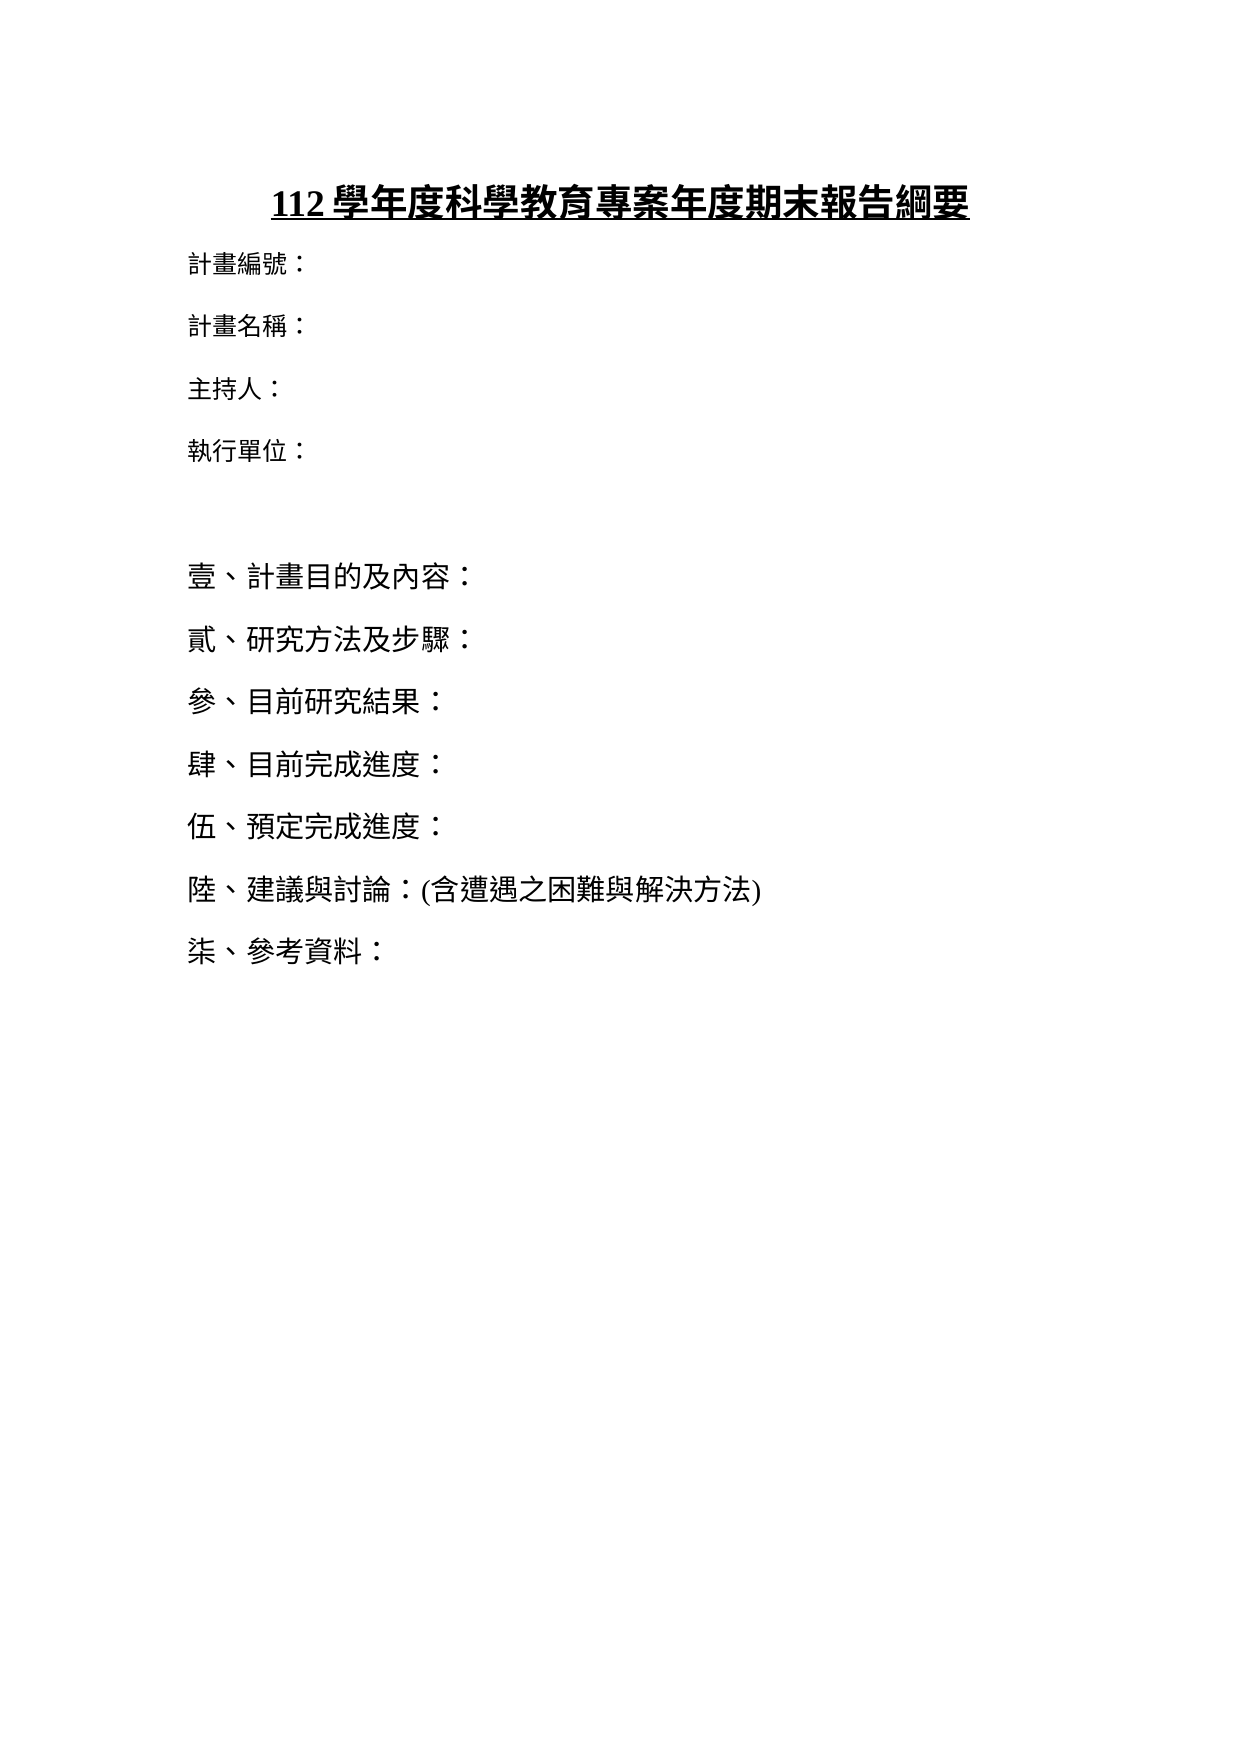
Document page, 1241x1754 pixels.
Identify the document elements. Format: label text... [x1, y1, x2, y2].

text 陸、建議與討論：(含遭遇之困難與解決方法) [187, 846, 1053, 908]
text 參、目前研究結果： [187, 658, 1053, 721]
text 壹、計畫目的及內容： [187, 533, 1053, 596]
text 112學年度科學教育專案年度期末報告綱要 [187, 158, 1053, 221]
text 伍、預定完成進度： [187, 783, 1053, 846]
text 柒、參考資料： [187, 908, 1053, 971]
text 貳、研究方法及步驟： [187, 596, 1053, 658]
text 計畫編號： [187, 221, 1053, 283]
text 肆、目前完成進度： [187, 721, 1053, 783]
text 計畫名稱： [187, 283, 1053, 346]
text 主持人： [187, 346, 1053, 408]
text 執行單位： [187, 408, 1053, 471]
